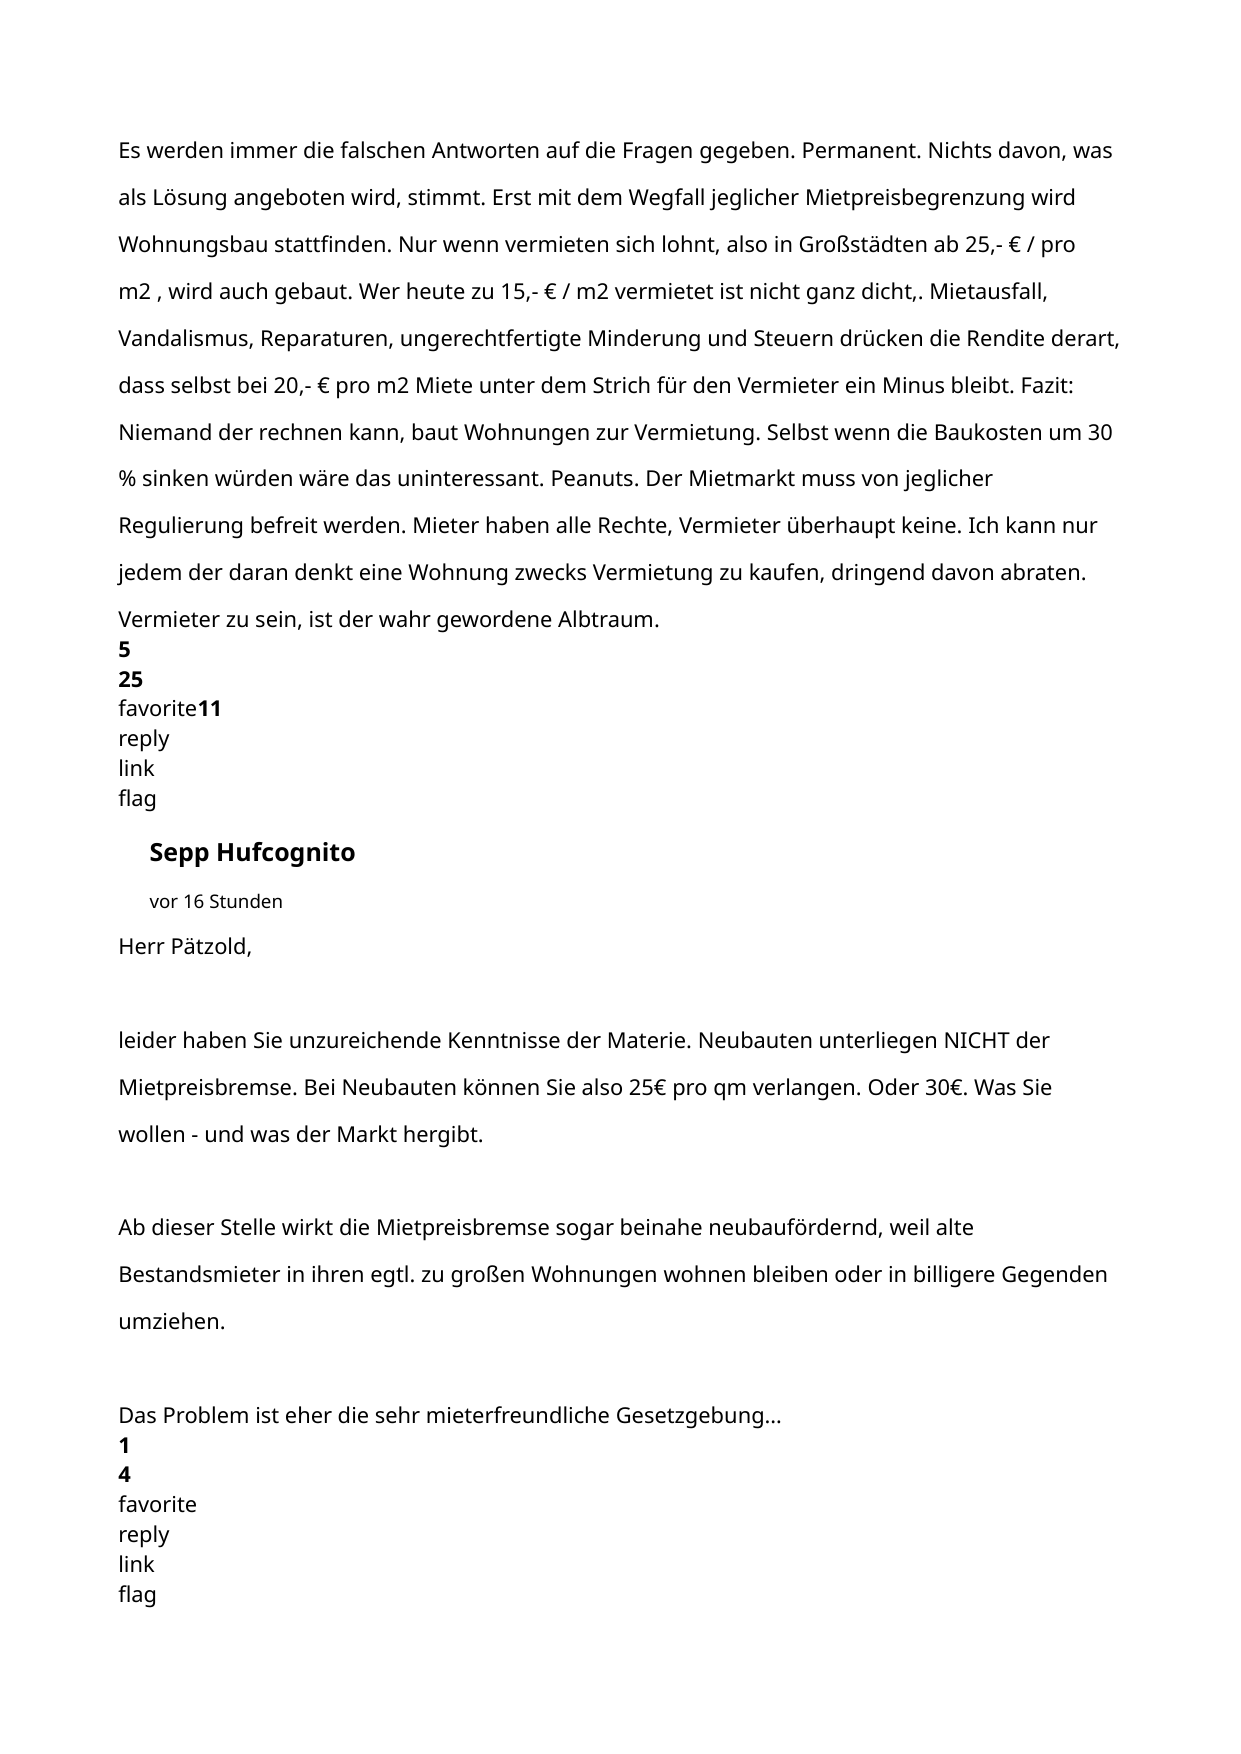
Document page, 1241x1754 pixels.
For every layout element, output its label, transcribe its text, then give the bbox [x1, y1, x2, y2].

text flag [118, 1579, 1122, 1608]
text link [118, 1549, 1122, 1579]
text favorite11 [118, 693, 1122, 723]
text reply [118, 1519, 1122, 1549]
text flag [118, 783, 1122, 812]
text 25 [118, 663, 1122, 693]
text 1 [118, 1430, 1122, 1459]
text Es werden immer die falschen Antworten auf die Fragen gegeben. Permanent. Nichts davon, was als Lösung angeboten wird, stimmt. Erst mit dem Wegfall jeglicher Mietpreisbegrenzung wird Wohnungsbau stattfinden. Nur wenn vermieten sich lohnt, also in Großstädten ab 25,- € / pro m2 , wird auch gebaut. Wer heute zu 15,- € / m2 vermietet ist nicht ganz dicht,. Mietausfall, Vandalismus, Reparaturen, ungerechtfertigte Minderung und Steuern drücken die Rendite derart, dass selbst bei 20,- € pro m2 Miete unter dem Strich für den Vermieter ein Minus bleibt. Fazit: Niemand der rechnen kann, baut Wohnungen zur Vermietung. Selbst wenn die Baukosten um 30 % sinken würden wäre das uninteressant. Peanuts. Der Mietmarkt muss von jeglicher Regulierung befreit werden. Mieter haben alle Rechte, Vermieter überhaupt keine. Ich kann nur jedem der daran denkt eine Wohnung zwecks Vermietung zu kaufen, dringend davon abraten. Vermieter zu sein, ist der wahr gewordene Albtraum. [118, 118, 1122, 634]
text reply [118, 723, 1122, 753]
text link [118, 753, 1122, 783]
text Herr Pätzold, leider haben Sie unzureichende Kenntnisse der Materie. Neubauten unterliegen NICHT der Mietpreisbremse. Bei Neubauten können Sie also 25€ pro qm verlangen. Oder 30€. Was Sie wollen - und was der Markt hergibt. Ab dieser Stelle wirkt die Mietpreisbremse sogar beinahe neubaufördernd, weil alte Bestandsmieter in ihren egtl. zu großen Wohnungen wohnen bleiben oder in billigere Gegenden umziehen. Das Problem ist eher die sehr mieterfreundliche Gesetzgebung… [118, 914, 1122, 1430]
text 5 [118, 634, 1122, 663]
text 4 [118, 1459, 1122, 1489]
text Sepp Hufcognito [149, 828, 1114, 869]
text favorite [118, 1489, 1122, 1519]
text vor 16 Stunden [149, 884, 1122, 914]
